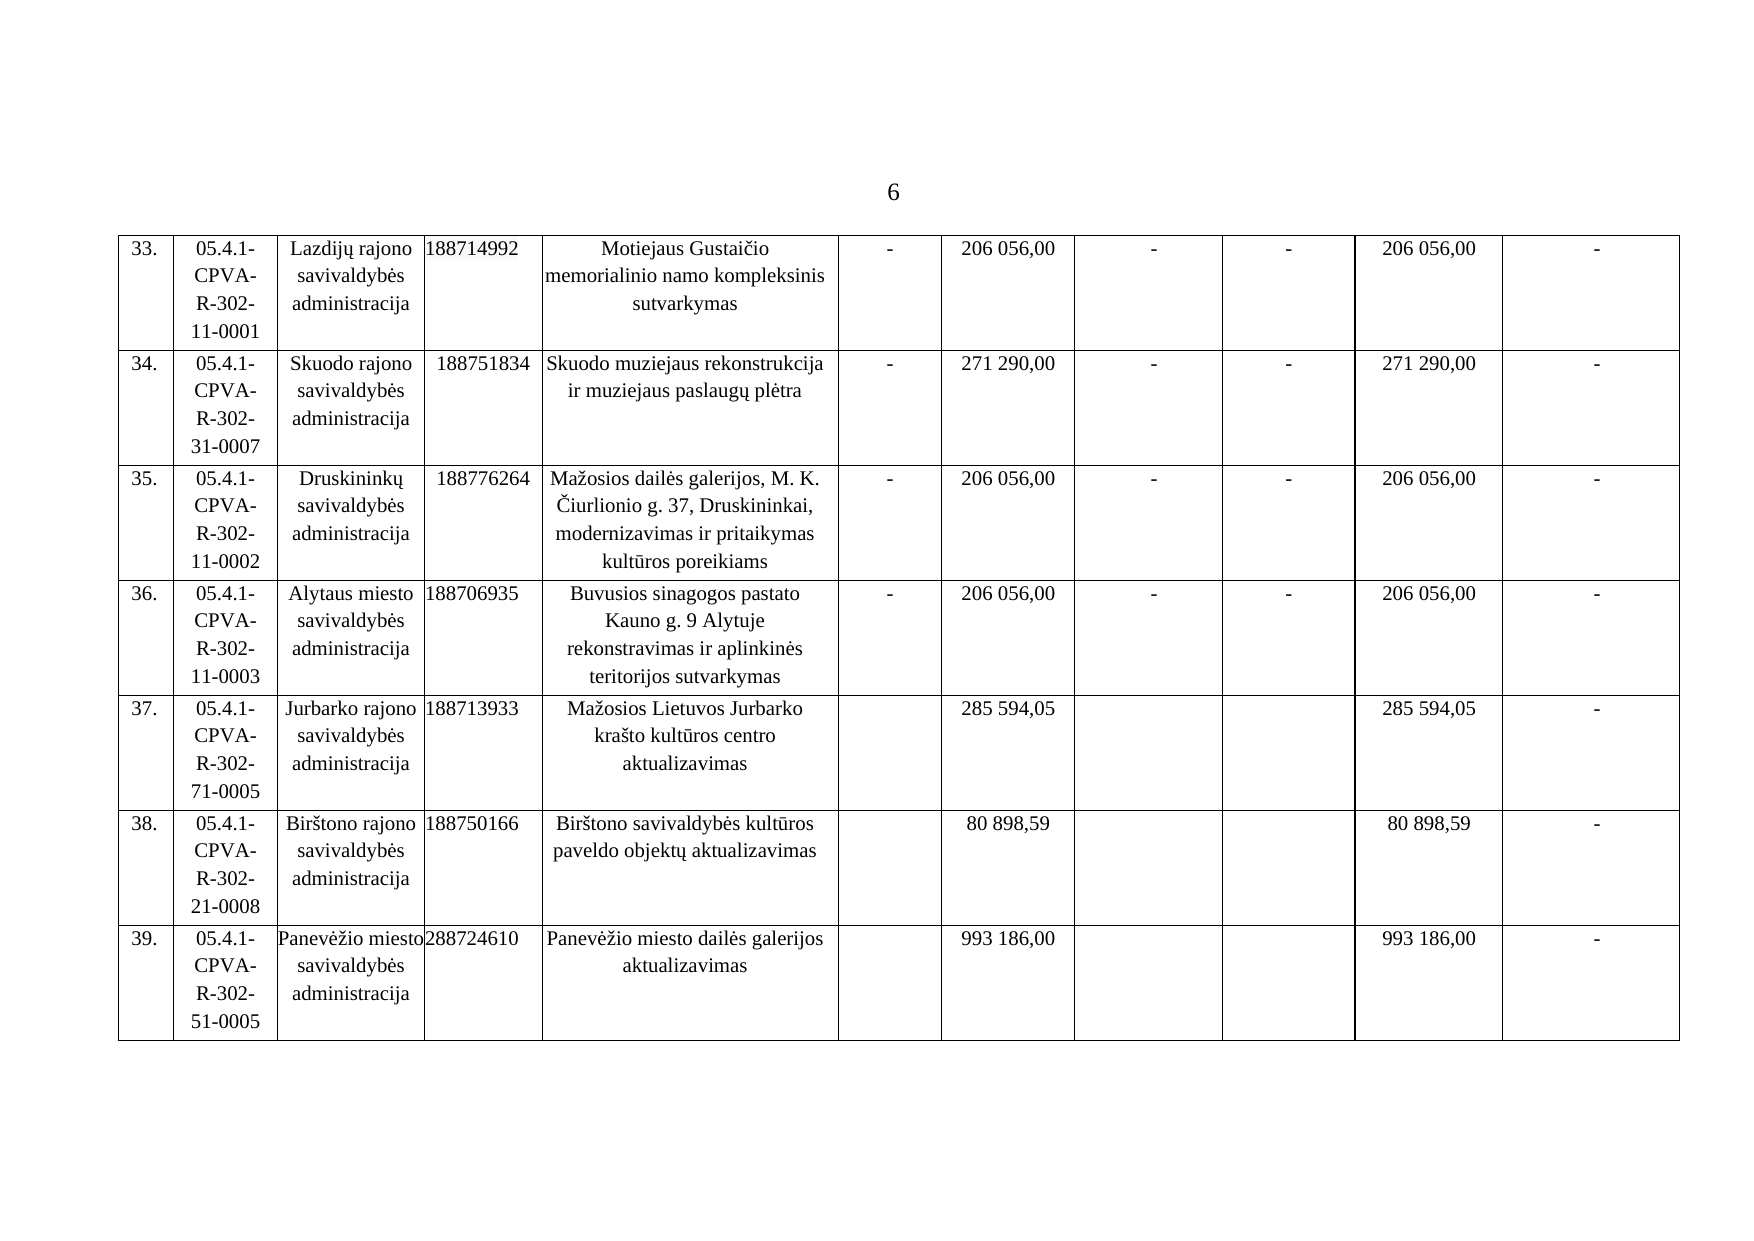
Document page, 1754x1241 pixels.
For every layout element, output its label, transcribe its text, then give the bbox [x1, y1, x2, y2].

table_cell 206 056,00 [942, 236, 1074, 350]
table_cell 39. [119, 926, 173, 1040]
table_cell 05.4.1-CPVA-R-302-51-0005 [174, 926, 277, 1040]
table_cell Skuodo muziejaus rekonstrukcija ir muziejaus paslaugų plėtra [543, 351, 838, 465]
table_cell 188713933 [425, 696, 542, 810]
table_cell 05.4.1-CPVA-R-302-11-0003 [174, 581, 277, 695]
table_cell 80 898,59 [942, 811, 1074, 925]
table_cell - [1503, 696, 1679, 810]
table_cell [839, 696, 941, 810]
table_cell Jurbarko rajono savivaldybės administracija [278, 696, 424, 810]
table_cell 05.4.1-CPVA-R-302-11-0002 [174, 466, 277, 580]
table_cell 36. [119, 581, 173, 695]
table_cell 206 056,00 [1356, 236, 1502, 350]
table_cell Mažosios dailės galerijos, M. K. Čiurlionio g. 37, Druskininkai, modernizavimas ir pritaikymas kultūros poreikiams [543, 466, 838, 580]
table_cell 38. [119, 811, 173, 925]
table_cell 188751834 [425, 351, 542, 465]
table_cell 288724610 [425, 926, 542, 1040]
table_cell - [1503, 236, 1679, 350]
table_cell - [1075, 236, 1222, 350]
table_cell 188776264 [425, 466, 542, 580]
table_cell Skuodo rajono savivaldybės administracija [278, 351, 424, 465]
table_cell - [1503, 351, 1679, 465]
table_cell [1075, 926, 1222, 1040]
table_cell Mažosios Lietuvos Jurbarko krašto kultūros centro aktualizavimas [543, 696, 838, 810]
table_cell - [1503, 466, 1679, 580]
table_cell - [1503, 926, 1679, 1040]
table_cell - [839, 466, 941, 580]
table_cell 271 290,00 [1356, 351, 1502, 465]
table_cell - [1223, 236, 1354, 350]
table_cell 206 056,00 [942, 581, 1074, 695]
table_cell Birštono savivaldybės kultūros paveldo objektų aktualizavimas [543, 811, 838, 925]
table_cell - [1503, 811, 1679, 925]
table_cell - [1223, 351, 1354, 465]
table_cell 206 056,00 [942, 466, 1074, 580]
table_cell - [839, 351, 941, 465]
table_cell 206 056,00 [1356, 466, 1502, 580]
table_cell - [1075, 351, 1222, 465]
table_cell - [1223, 466, 1354, 580]
table_cell - [1223, 581, 1354, 695]
table_cell Buvusios sinagogos pastato Kauno g. 9 Alytuje rekonstravimas ir aplinkinės teritorijos sutvarkymas [543, 581, 838, 695]
table_cell Panevėžio miesto dailės galerijos aktualizavimas [543, 926, 838, 1040]
table_cell [839, 926, 941, 1040]
table_cell - [1075, 466, 1222, 580]
table_cell [839, 811, 941, 925]
table_cell 05.4.1-CPVA-R-302-11-0001 [174, 236, 277, 350]
table_cell [1075, 811, 1222, 925]
table_cell 206 056,00 [1356, 581, 1502, 695]
table_cell 05.4.1-CPVA-R-302-71-0005 [174, 696, 277, 810]
table_cell 35. [119, 466, 173, 580]
table_cell 285 594,05 [1356, 696, 1502, 810]
table_cell 80 898,59 [1356, 811, 1502, 925]
table_cell - [1075, 581, 1222, 695]
table_cell 188750166 [425, 811, 542, 925]
table_cell Motiejaus Gustaičio memorialinio namo kompleksinis sutvarkymas [543, 236, 838, 350]
table_cell [1223, 811, 1354, 925]
table_cell - [839, 236, 941, 350]
table_cell - [839, 581, 941, 695]
table_cell - [1503, 581, 1679, 695]
table_cell 993 186,00 [1356, 926, 1502, 1040]
table_cell 05.4.1-CPVA-R-302-31-0007 [174, 351, 277, 465]
table_cell [1223, 926, 1354, 1040]
table_cell 33. [119, 236, 173, 350]
table_cell 993 186,00 [942, 926, 1074, 1040]
table_cell Alytaus miesto savivaldybės administracija [278, 581, 424, 695]
table_cell 188714992 [425, 236, 542, 350]
table_cell Lazdijų rajono savivaldybės administracija [278, 236, 424, 350]
table_cell [1223, 696, 1354, 810]
table_cell 37. [119, 696, 173, 810]
table_cell Panevėžio miesto savivaldybės administracija [278, 926, 424, 1040]
table_cell 285 594,05 [942, 696, 1074, 810]
table_cell 188706935 [425, 581, 542, 695]
table_cell 34. [119, 351, 173, 465]
table_cell 05.4.1-CPVA-R-302-21-0008 [174, 811, 277, 925]
table_cell [1075, 696, 1222, 810]
table_cell Birštono rajono savivaldybės administracija [278, 811, 424, 925]
table_cell 271 290,00 [942, 351, 1074, 465]
table_cell Druskininkų savivaldybės administracija [278, 466, 424, 580]
